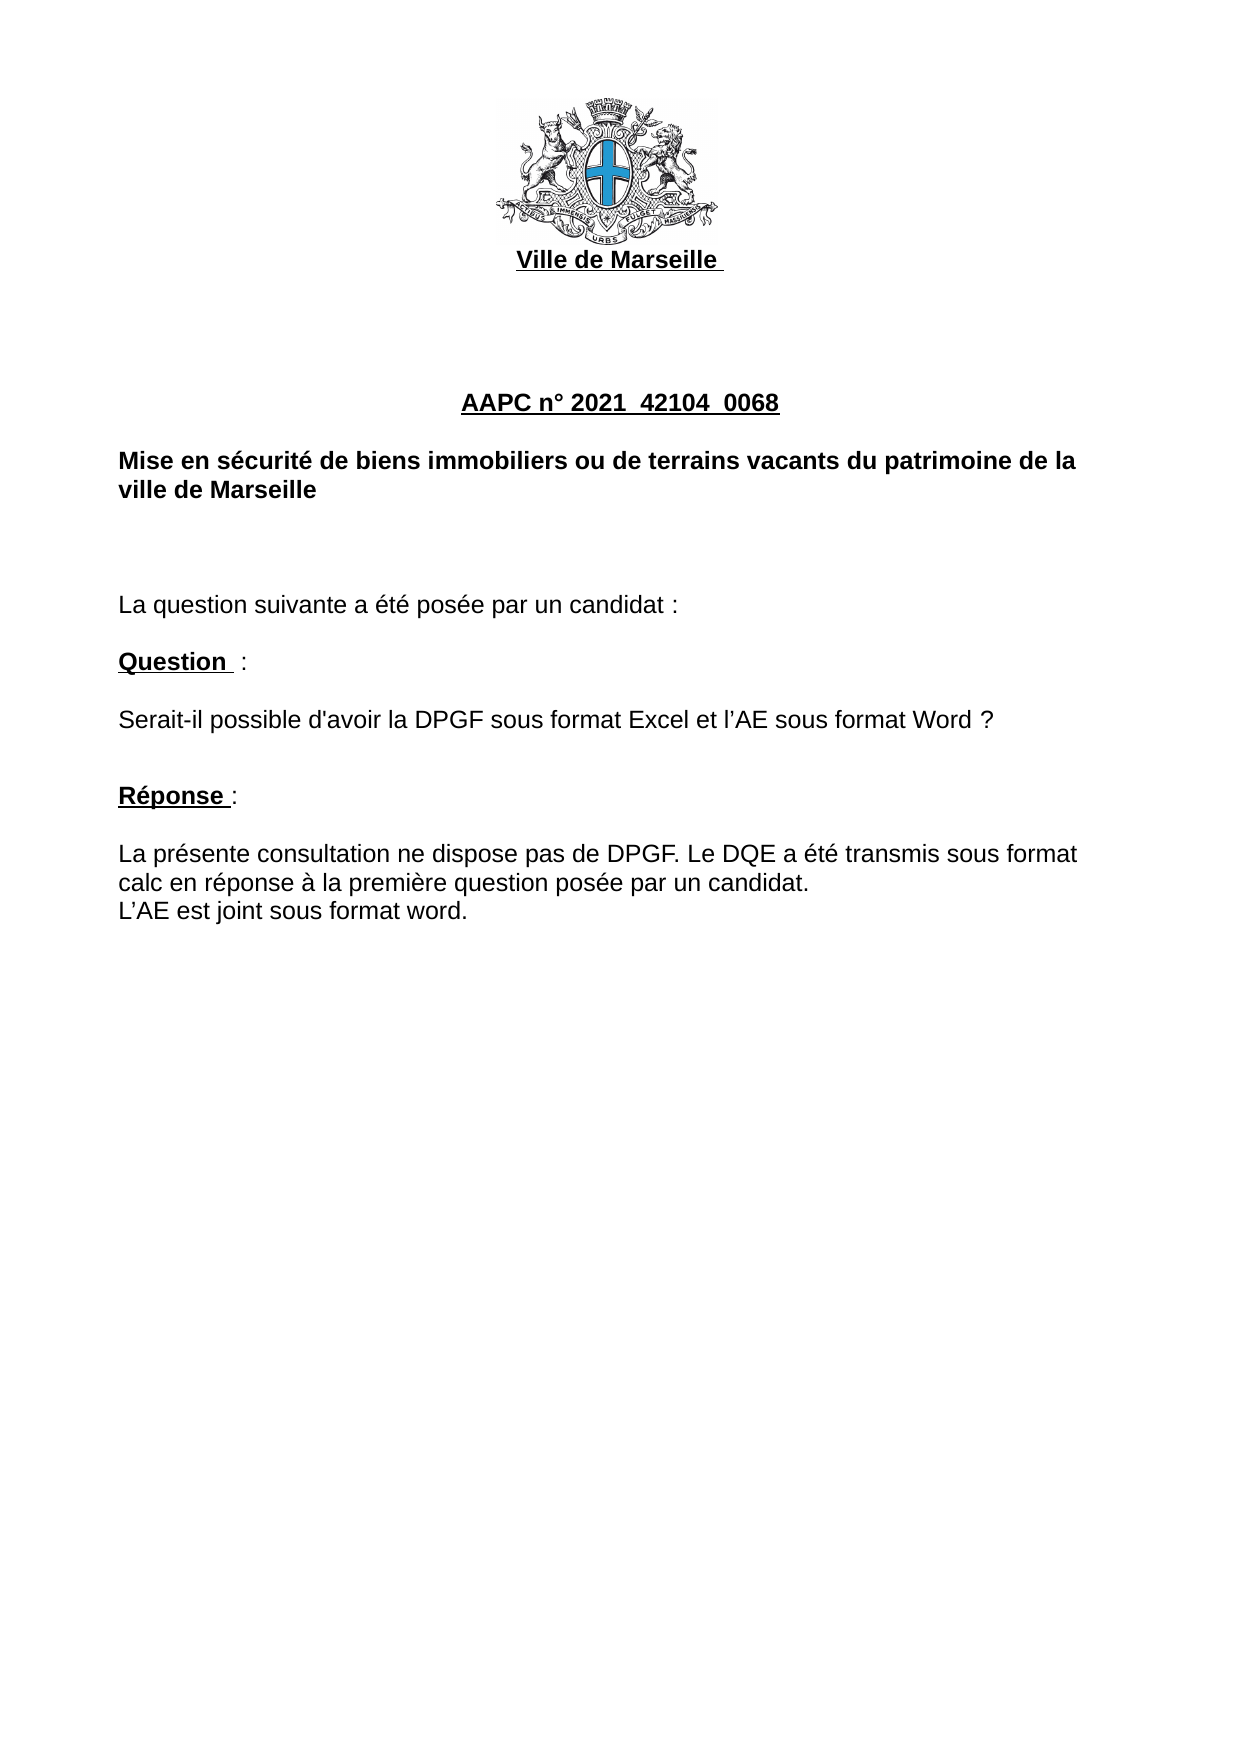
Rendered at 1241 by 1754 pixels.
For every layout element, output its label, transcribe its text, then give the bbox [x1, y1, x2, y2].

text Serait-il possible d'avoir la DPGF sous format Excel et l’AE sous format Word ? [118, 705, 1122, 733]
text La question suivante a été posée par un candidat : [118, 590, 1122, 618]
picture [496, 98, 718, 245]
text Ville de Marseille [118, 118, 1122, 273]
text La présente consultation ne dispose pas de DPGF. Le DQE a été transmis sous format calc en réponse à la première question posée par un candidat. [118, 839, 1122, 896]
text Question : [118, 647, 1122, 676]
text Réponse : [118, 781, 1122, 810]
text Mise en sécurité de biens immobiliers ou de terrains vacants du patrimoine de la ville de Marseille [118, 446, 1122, 503]
text AAPC n° 2021_42104_0068 [118, 388, 1122, 417]
text L’AE est joint sous format word. [118, 896, 1122, 925]
